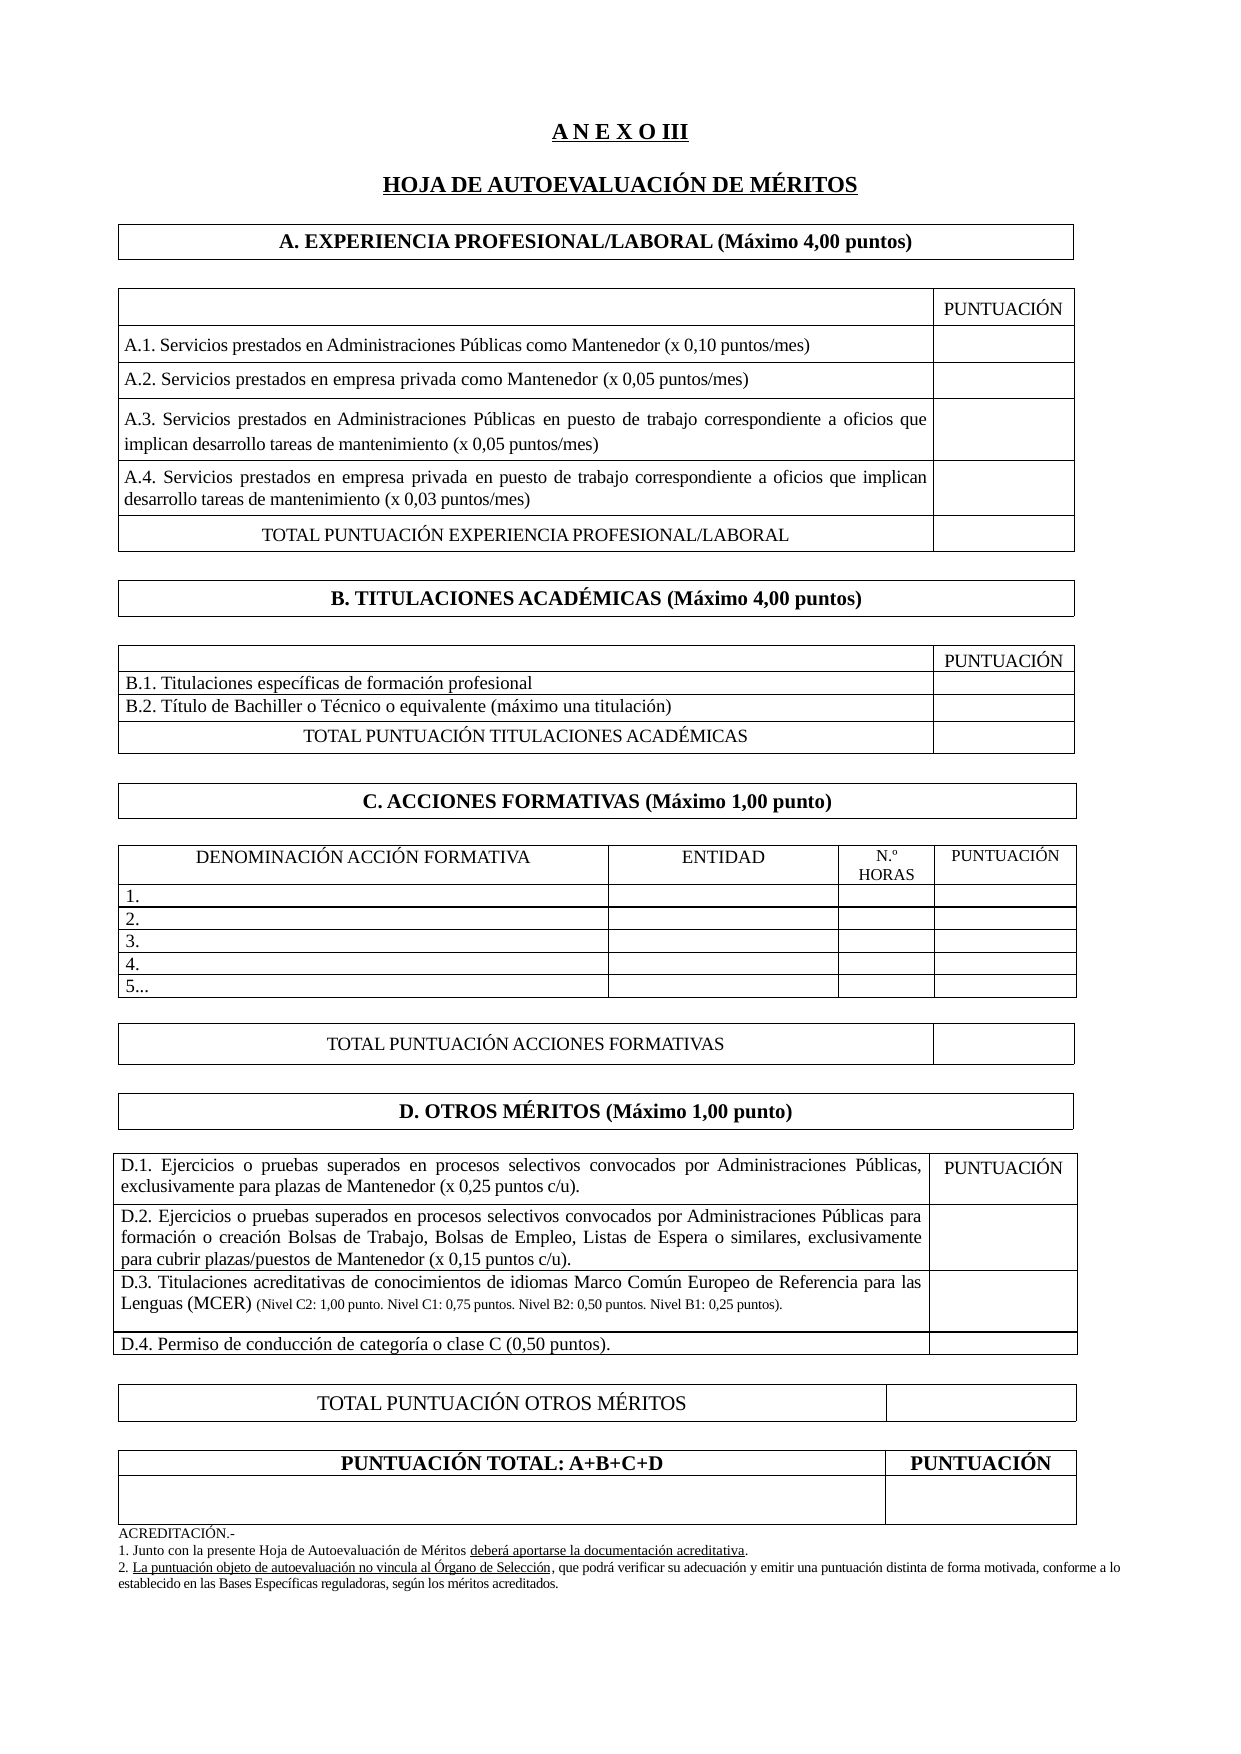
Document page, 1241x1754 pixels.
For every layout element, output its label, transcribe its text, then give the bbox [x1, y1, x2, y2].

text HOJA DE AUTOEVALUACIÓN DE MÉRITOS [118, 171, 1122, 197]
table_cell [935, 953, 1076, 974]
table_cell 3. [119, 930, 608, 952]
table_cell [930, 1271, 1077, 1331]
table_cell [934, 326, 1074, 362]
table_cell D.2. Ejercicios o pruebas superados en procesos selectivos convocados por Administraciones Públicas para formación o creación Bolsas de Trabajo, Bolsas de Empleo, Listas de Espera o similares, exclusivamente para cubrir plazas/puestos de Mantenedor (x 0,15 puntos c/u). [114, 1205, 929, 1269]
table_cell [839, 953, 934, 974]
table_cell [609, 930, 838, 952]
table_cell A.1. Servicios prestados en Administraciones Públicas como Mantenedor (x 0,10 puntos/mes) [119, 326, 933, 362]
table_cell [930, 1205, 1077, 1269]
table_cell [609, 975, 838, 997]
table_header ENTIDAD [609, 846, 838, 884]
table_cell [839, 908, 934, 929]
table_header PUNTUACIÓN [934, 289, 1074, 325]
table_cell [119, 1476, 885, 1524]
table_header PUNTUACIÓN [934, 646, 1074, 671]
table_header PUNTUACIÓN [935, 846, 1076, 884]
table_cell B.2. Título de Bachiller o Técnico o equivalente (máximo una titulación) [119, 695, 933, 721]
table_cell 1. [119, 885, 608, 906]
table_header D.1. Ejercicios o pruebas superados en procesos selectivos convocados por Administraciones Públicas, exclusivamente para plazas de Mantenedor (x 0,25 puntos c/u). [114, 1154, 929, 1204]
table_cell [935, 975, 1076, 997]
table_cell [839, 930, 934, 952]
table_cell [839, 885, 934, 906]
table_cell [934, 516, 1074, 551]
table_cell [609, 885, 838, 906]
table_header A. EXPERIENCIA PROFESIONAL/LABORAL (Máximo 4,00 puntos) [119, 225, 1073, 259]
table_cell [934, 722, 1074, 753]
table_header [119, 289, 933, 325]
table_header B. TITULACIONES ACADÉMICAS (Máximo 4,00 puntos) [119, 581, 1074, 616]
table_header PUNTUACIÓN [930, 1154, 1077, 1204]
text ACREDITACIÓN.- [118, 1525, 1122, 1542]
table_cell [934, 399, 1074, 460]
table_cell A.3. Servicios prestados en Administraciones Públicas en puesto de trabajo correspondiente a oficios que implican desarrollo tareas de mantenimiento (x 0,05 puntos/mes) [119, 399, 933, 460]
table_header PUNTUACIÓN TOTAL: A+B+C+D [119, 1451, 885, 1475]
table_header [887, 1385, 1076, 1421]
text 1. Junto con la presente Hoja de Autoevaluación de Méritos deberá aportarse la documentación acreditativa. [118, 1542, 1122, 1558]
table_cell A.4. Servicios prestados en empresa privada en puesto de trabajo correspondiente a oficios que implican desarrollo tareas de mantenimiento (x 0,03 puntos/mes) [119, 461, 933, 515]
table_cell [934, 695, 1074, 721]
table_cell [934, 363, 1074, 398]
table_cell TOTAL PUNTUACIÓN EXPERIENCIA PROFESIONAL/LABORAL [119, 516, 933, 551]
table_cell B.1. Titulaciones específicas de formación profesional [119, 672, 933, 694]
table_cell [934, 461, 1074, 515]
table_cell 4. [119, 953, 608, 974]
table_cell D.4. Permiso de conducción de categoría o clase C (0,50 puntos). [114, 1333, 929, 1354]
table_cell A.2. Servicios prestados en empresa privada como Mantenedor (x 0,05 puntos/mes) [119, 363, 933, 398]
table_header PUNTUACIÓN [886, 1451, 1076, 1475]
table_cell 2. [119, 908, 608, 929]
table_cell 5... [119, 975, 608, 997]
table_cell [609, 908, 838, 929]
table_header TOTAL PUNTUACIÓN OTROS MÉRITOS [119, 1385, 886, 1421]
table_header DENOMINACIÓN ACCIÓN FORMATIVA [119, 846, 608, 884]
table_cell [930, 1333, 1077, 1354]
table_cell [934, 672, 1074, 694]
table_header C. ACCIONES FORMATIVAS (Máximo 1,00 punto) [119, 784, 1076, 818]
table_cell TOTAL PUNTUACIÓN TITULACIONES ACADÉMICAS [119, 722, 933, 753]
text A N E X O III [118, 118, 1122, 144]
table_cell [839, 975, 934, 997]
table_cell [935, 885, 1076, 906]
table_cell [609, 953, 838, 974]
table_cell [935, 908, 1076, 929]
table_cell [935, 930, 1076, 952]
text 2. La puntuación objeto de autoevaluación no vincula al Órgano de Selección, que podrá verificar su adecuación y emitir una puntuación distinta de forma motivada, conforme a lo establecido en las Bases Específicas reguladoras, según los méritos acreditados. [118, 1558, 1122, 1592]
table_header D. OTROS MÉRITOS (Máximo 1,00 punto) [119, 1094, 1073, 1128]
table_cell D.3. Titulaciones acreditativas de conocimientos de idiomas Marco Común Europeo de Referencia para las Lenguas (MCER) (Nivel C2: 1,00 punto. Nivel C1: 0,75 puntos. Nivel B2: 0,50 puntos. Nivel B1: 0,25 puntos). [114, 1271, 929, 1331]
table_header [119, 646, 933, 671]
table_header [934, 1024, 1074, 1064]
table_header N.º HORAS [839, 846, 934, 884]
table_cell [886, 1476, 1076, 1524]
table_header TOTAL PUNTUACIÓN ACCIONES FORMATIVAS [119, 1024, 933, 1064]
